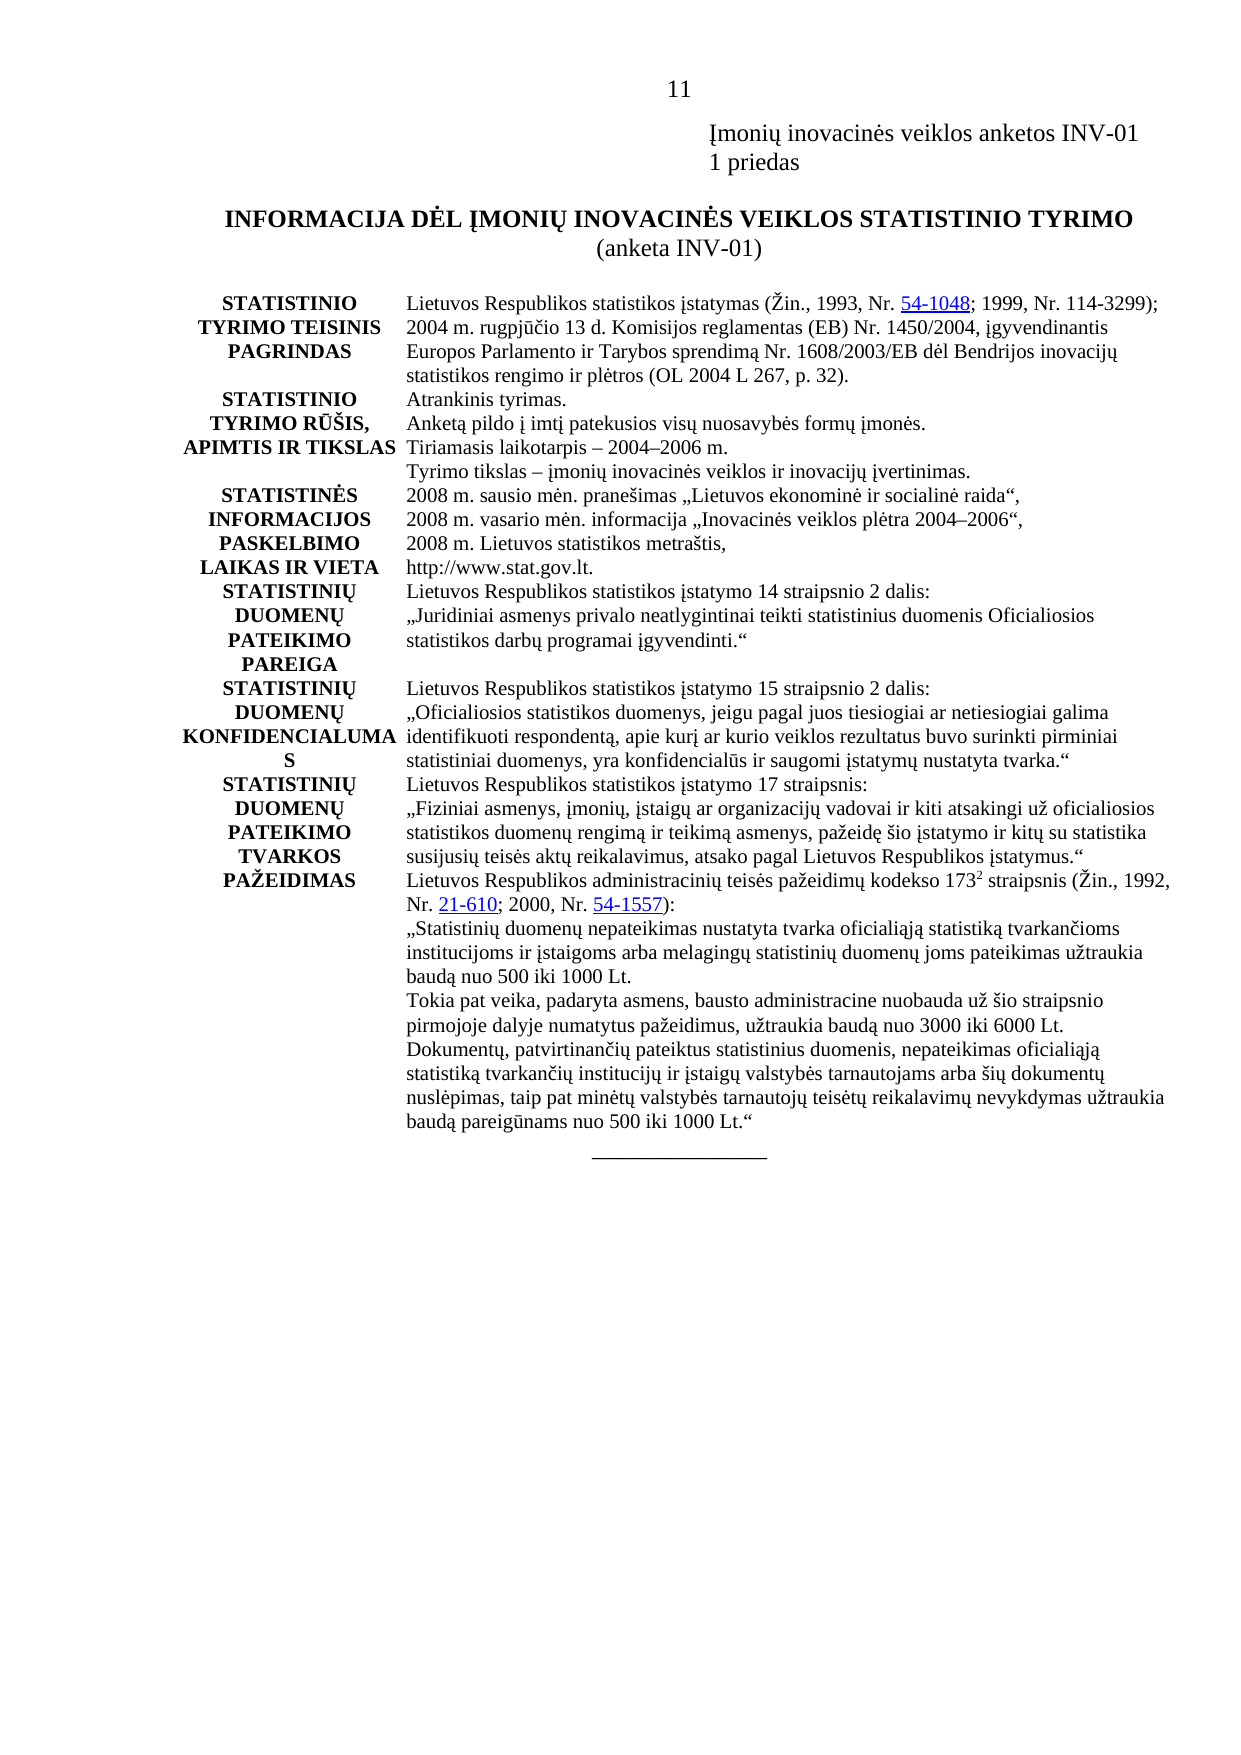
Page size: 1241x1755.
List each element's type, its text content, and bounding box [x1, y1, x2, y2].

text Įmonių inovacinės veiklos anketos INV-01 [177, 118, 1181, 147]
table_header STATISTINIO TYRIMO TEISINIS PAGRINDAS [177, 291, 402, 387]
table_cell Lietuvos Respublikos statistikos įstatymo 14 straipsnio 2 dalis: „Juridiniai asmenys privalo neatlygintinai teikti statistinius duomenis Oficialiosios statistikos darbų programai įgyvendinti.“ [402, 579, 1181, 676]
table_cell STATISTINIŲ DUOMENŲ PATEIKIMO TVARKOS PAŽEIDIMAS [177, 772, 402, 1133]
text INFORMACIJA DĖL ĮMONIŲ INOVACINĖS VEIKLOS STATISTINIO TYRIMO [177, 204, 1181, 233]
text ______________ [177, 1133, 1181, 1162]
table_cell STATISTINIO TYRIMO RŪŠIS, APIMTIS IR TIKSLAS [177, 387, 402, 483]
text 1 priedas [177, 147, 1181, 176]
text (anketa INV-01) [177, 233, 1181, 262]
